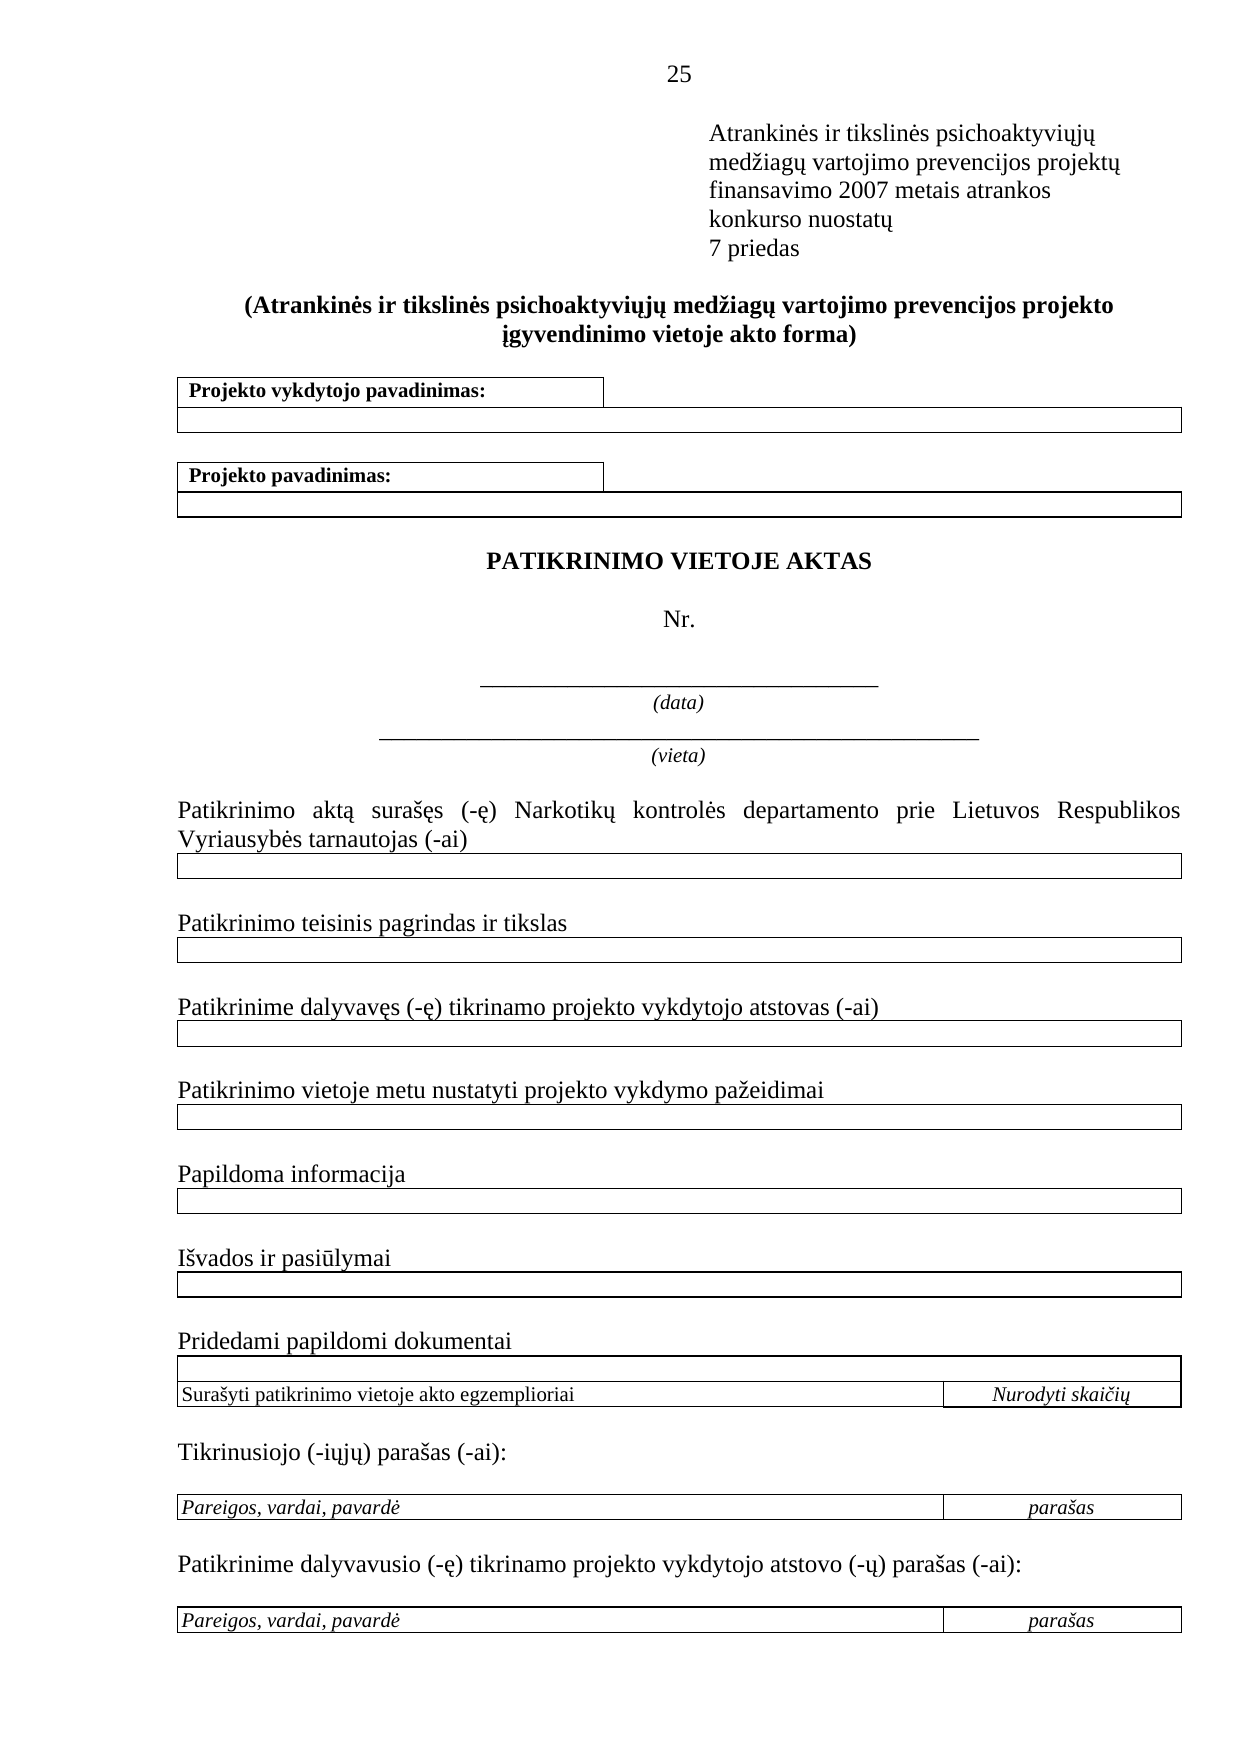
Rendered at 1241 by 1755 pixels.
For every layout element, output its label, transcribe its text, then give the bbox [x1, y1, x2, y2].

table_header [604, 462, 1181, 491]
text 7 priedas [177, 233, 1181, 262]
table_header Projekto vykdytojo pavadinimas: [178, 378, 603, 407]
text Pridedami papildomi dokumentai [177, 1326, 1181, 1355]
text Patikrinimo vietoje metu nustatyti projekto vykdymo pažeidimai [177, 1075, 1181, 1104]
text PATIKRINIMO VIETOJE AKTAS [177, 546, 1181, 575]
text (vieta) [177, 743, 1181, 767]
text Išvados ir pasiūlymai [177, 1243, 1181, 1271]
text Patikrinimo teisinis pagrindas ir tikslas [177, 908, 1181, 937]
text medžiagų vartojimo prevencijos projektų [177, 147, 1181, 176]
text Nr. [177, 604, 1181, 632]
text (data) [177, 690, 1181, 714]
table_header [178, 854, 1181, 878]
table_header Projekto pavadinimas: [178, 463, 603, 491]
text konkurso nuostatų [177, 204, 1181, 233]
text Patikrinime dalyvavusio (-ę) tikrinamo projekto vykdytojo atstovo (-ų) parašas (-ai): [177, 1549, 1181, 1578]
table_header [178, 1273, 1181, 1296]
text finansavimo 2007 metais atrankos [177, 176, 1181, 204]
text (Atrankinės ir tikslinės psichoaktyviųjų medžiagų vartojimo prevencijos projekto įgyvendinimo vietoje akto forma) [177, 291, 1181, 348]
table_cell [178, 493, 1181, 516]
text Patikrinime dalyvavęs (-ę) tikrinamo projekto vykdytojo atstovas (-ai) [177, 992, 1181, 1020]
text Atrankinės ir tikslinės psichoaktyviųjų [177, 118, 1181, 147]
table_header [178, 1189, 1181, 1213]
table_header [178, 1021, 1181, 1046]
text Tikrinusiojo (-iųjų) parašas (-ai): [177, 1437, 1181, 1465]
text Patikrinimo aktą surašęs (-ę) Narkotikų kontrolės departamento prie Lietuvos Respublikos Vyriausybės tarnautojas (-ai) [177, 796, 1181, 853]
text Papildoma informacija [177, 1159, 1181, 1188]
table_header [178, 1105, 1181, 1129]
table_header [604, 377, 1181, 407]
table_header [178, 938, 1181, 962]
table_cell [178, 408, 1181, 432]
